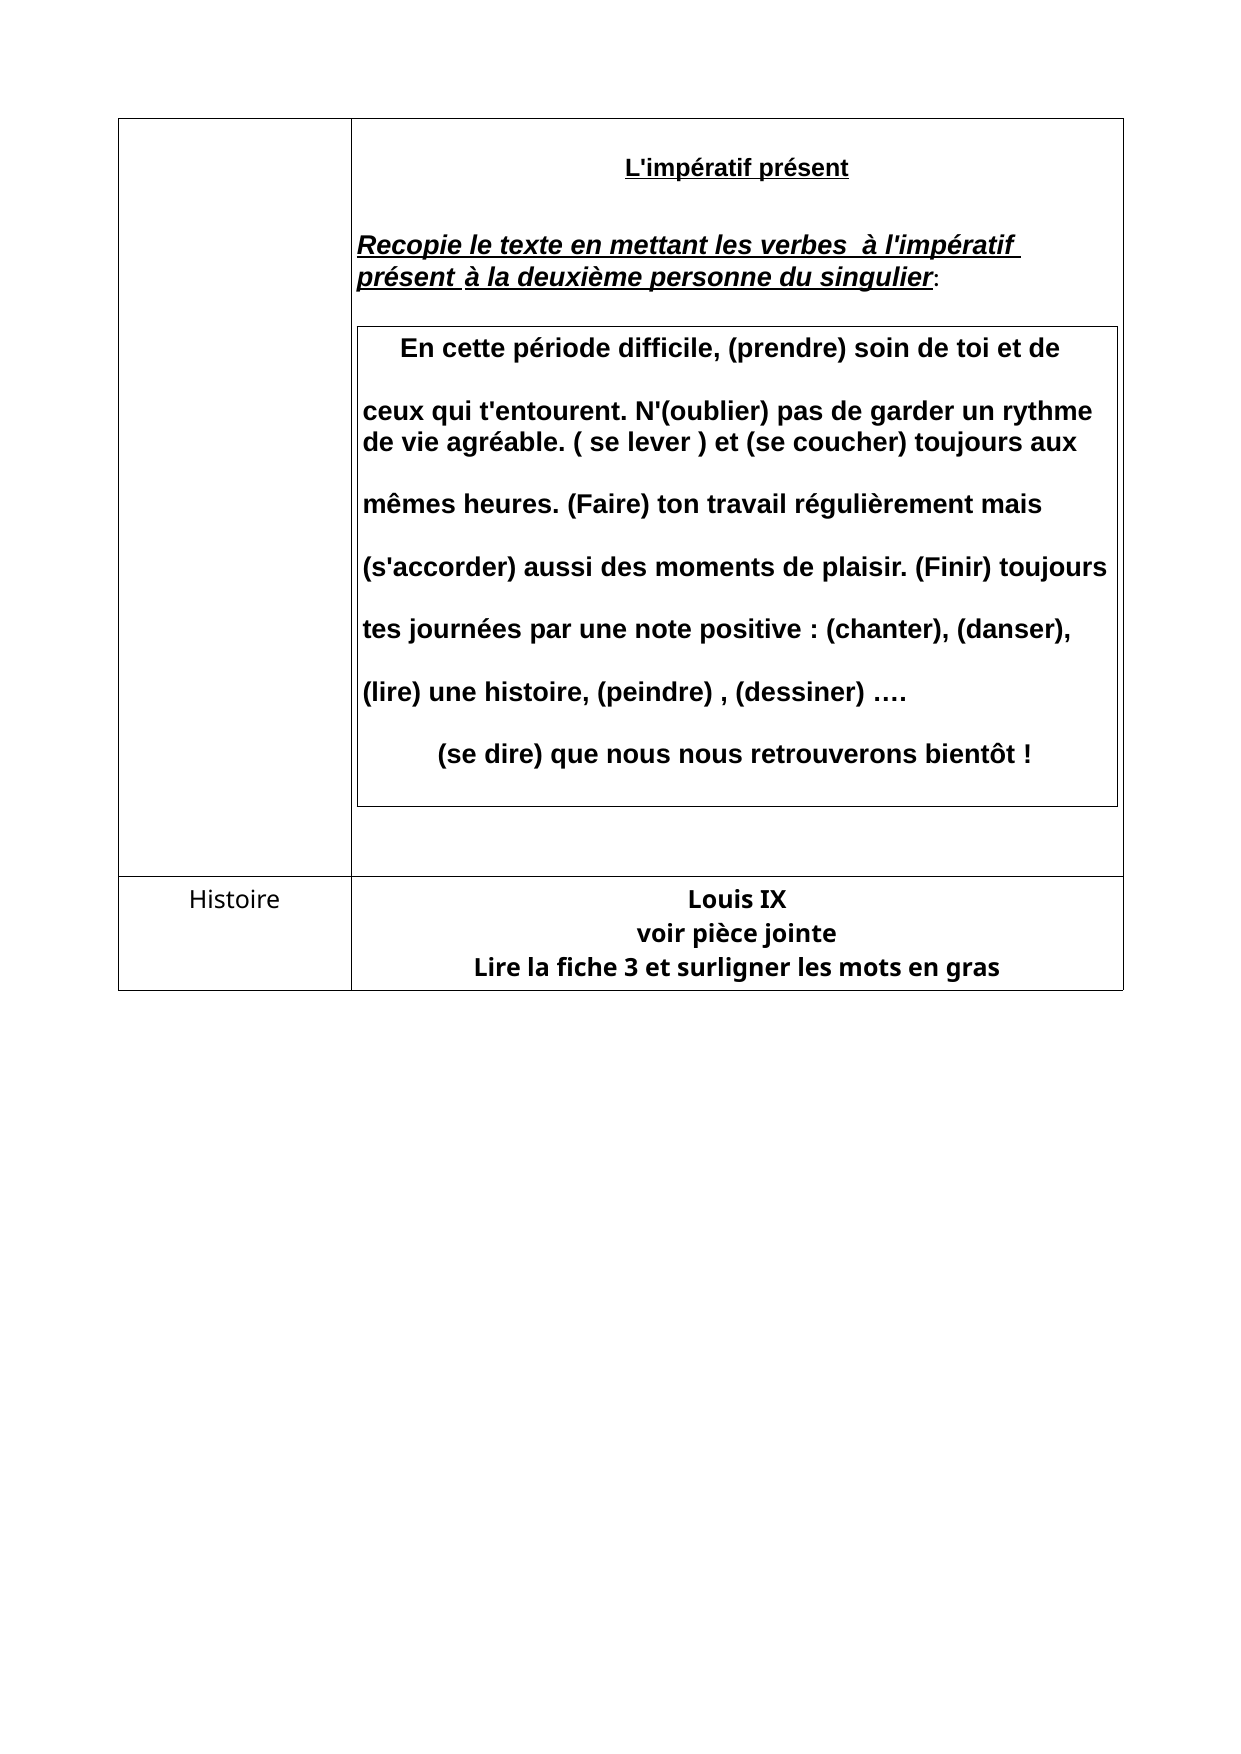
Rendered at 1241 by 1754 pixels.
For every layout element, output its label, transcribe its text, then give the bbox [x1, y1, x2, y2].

table_cell L'impératif présent Recopie le texte en mettant les verbes à l'impératif présent à la deuxième personne du singulier: [352, 119, 1123, 876]
table_cell Louis IX voir pièce jointe Lire la fiche 3 et surligner les mots en gras [352, 877, 1123, 990]
table_header En cette période difficile, (prendre) soin de toi et de ceux qui t'entourent. N'(oublier) pas de garder un rythme de vie agréable. ( se lever ) et (se coucher) toujours aux mêmes heures. (Faire) ton travail régulièrement mais (s'accorder) aussi des moments de plaisir. (Finir) toujours tes journées par une note positive : (chanter), (danser), (lire) une histoire, (peindre) , (dessiner) …. (se dire) que nous nous retrouverons bientôt ! [358, 327, 1117, 806]
table_cell [119, 119, 351, 876]
table_cell Histoire [119, 877, 351, 990]
